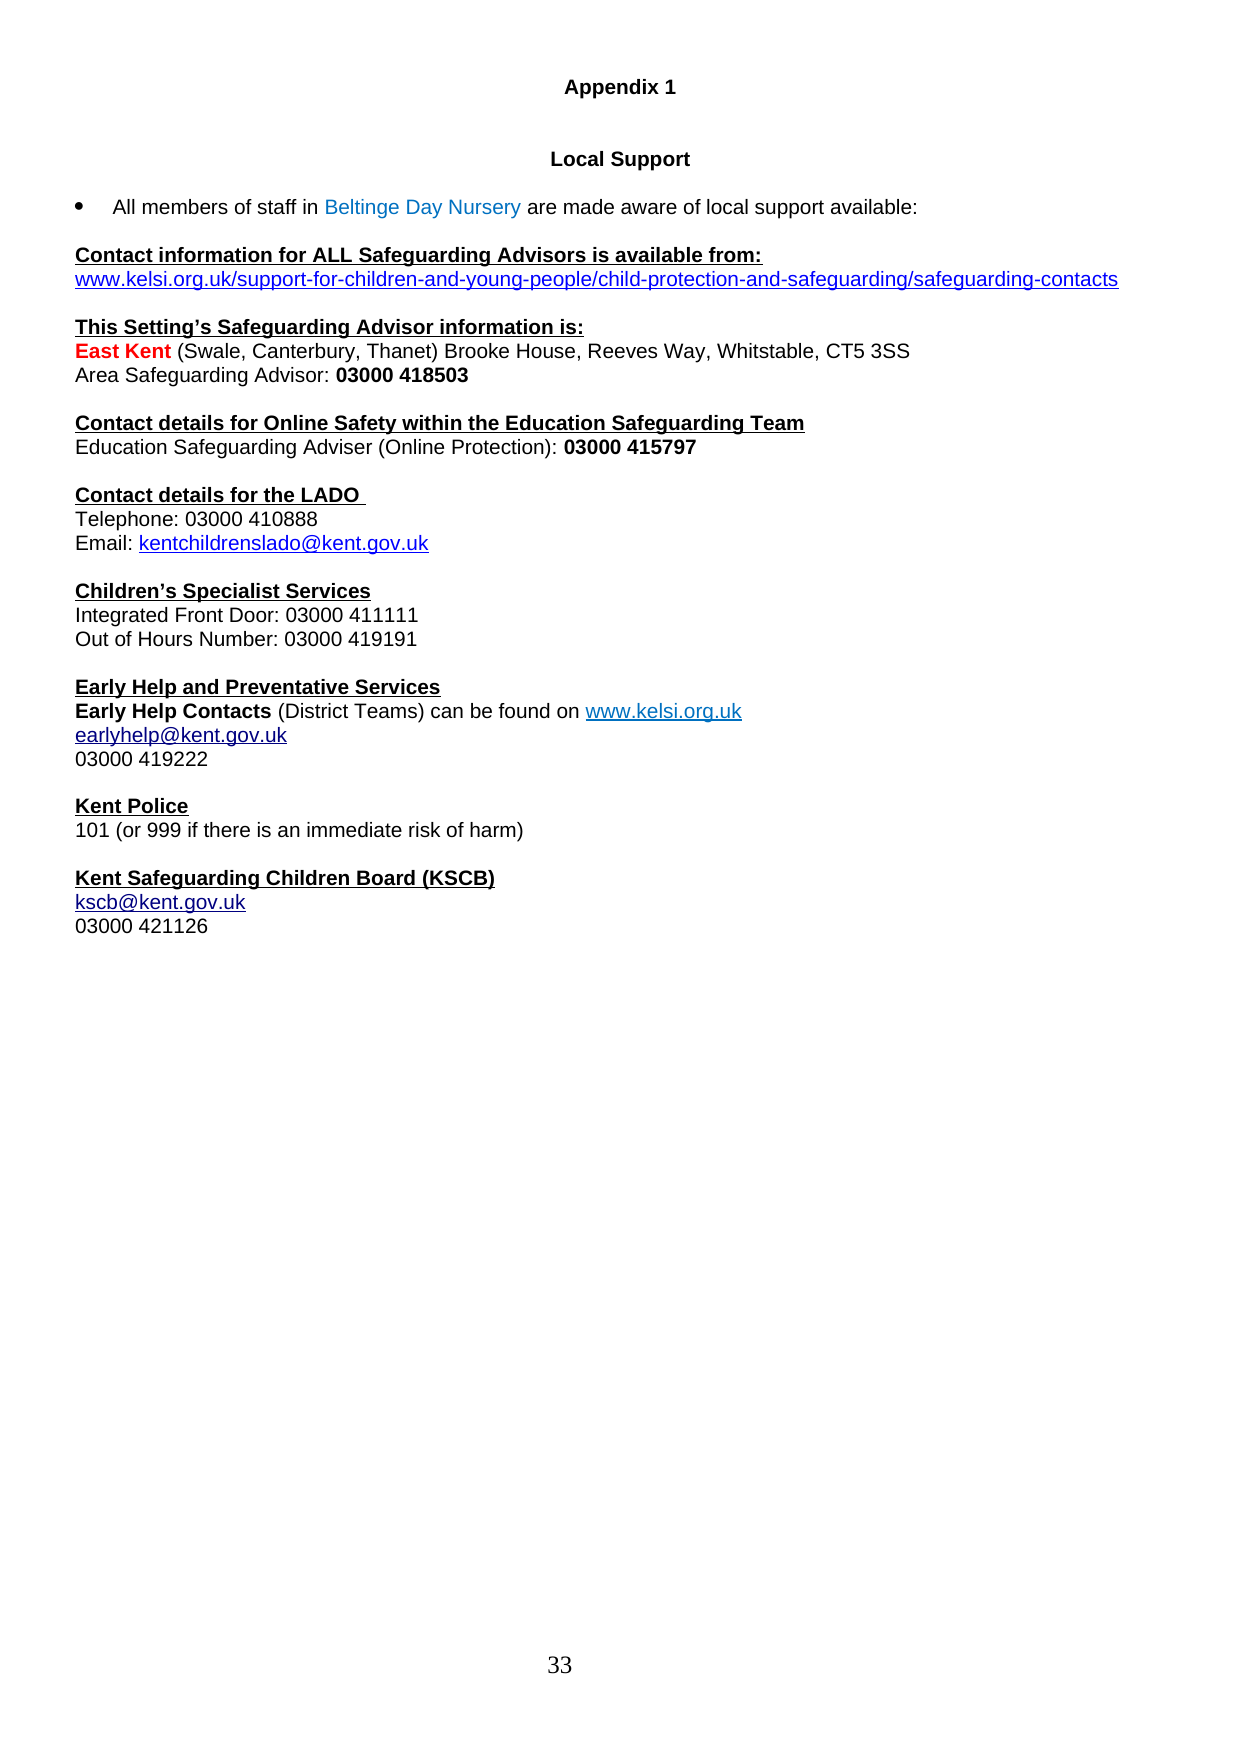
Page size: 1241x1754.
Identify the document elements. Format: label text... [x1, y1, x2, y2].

text Education Safeguarding Adviser (Online Protection): 03000 415797 [75, 435, 1165, 459]
text Appendix 1 [75, 75, 1165, 99]
text This Setting’s Safeguarding Advisor information is: [75, 315, 1165, 339]
text Email: kentchildrenslado@kent.gov.uk [75, 531, 1165, 555]
text Contact details for Online Safety within the Education Safeguarding Team [75, 411, 1165, 435]
text Telephone: 03000 410888 [75, 507, 1165, 531]
text Early Help and Preventative Services [75, 674, 1165, 698]
text Area Safeguarding Advisor: 03000 418503 [75, 363, 1165, 387]
text kscb@kent.gov.uk [75, 890, 1165, 914]
text 101 (or 999 if there is an immediate risk of harm) [75, 818, 1165, 842]
text Out of Hours Number: 03000 419191 [75, 627, 1165, 651]
text Early Help Contacts (District Teams) can be found on www.kelsi.org.uk [75, 698, 1165, 722]
text 03000 421126 [75, 914, 1165, 938]
text earlyhelp@kent.gov.uk [75, 722, 1165, 746]
text Kent Safeguarding Children Board (KSCB) [75, 866, 1165, 890]
list All members of staff in Beltinge Day Nursery are made aware of local support available: [75, 195, 1165, 219]
text Contact details for the LADO [75, 483, 1165, 507]
text Children’s Specialist Services [75, 579, 1165, 603]
text Local Support [75, 147, 1165, 171]
text www.kelsi.org.uk/support-for-children-and-young-people/child-protection-and-safeguarding/safeguarding-contacts [75, 267, 1165, 291]
text Integrated Front Door: 03000 411111 [75, 603, 1165, 627]
text Contact information for ALL Safeguarding Advisors is available from: [75, 243, 1165, 267]
text East Kent (Swale, Canterbury, Thanet) Brooke House, Reeves Way, Whitstable, CT5 3SS [75, 339, 1165, 363]
text 03000 419222 [75, 746, 1165, 770]
text Kent Police [75, 794, 1165, 818]
